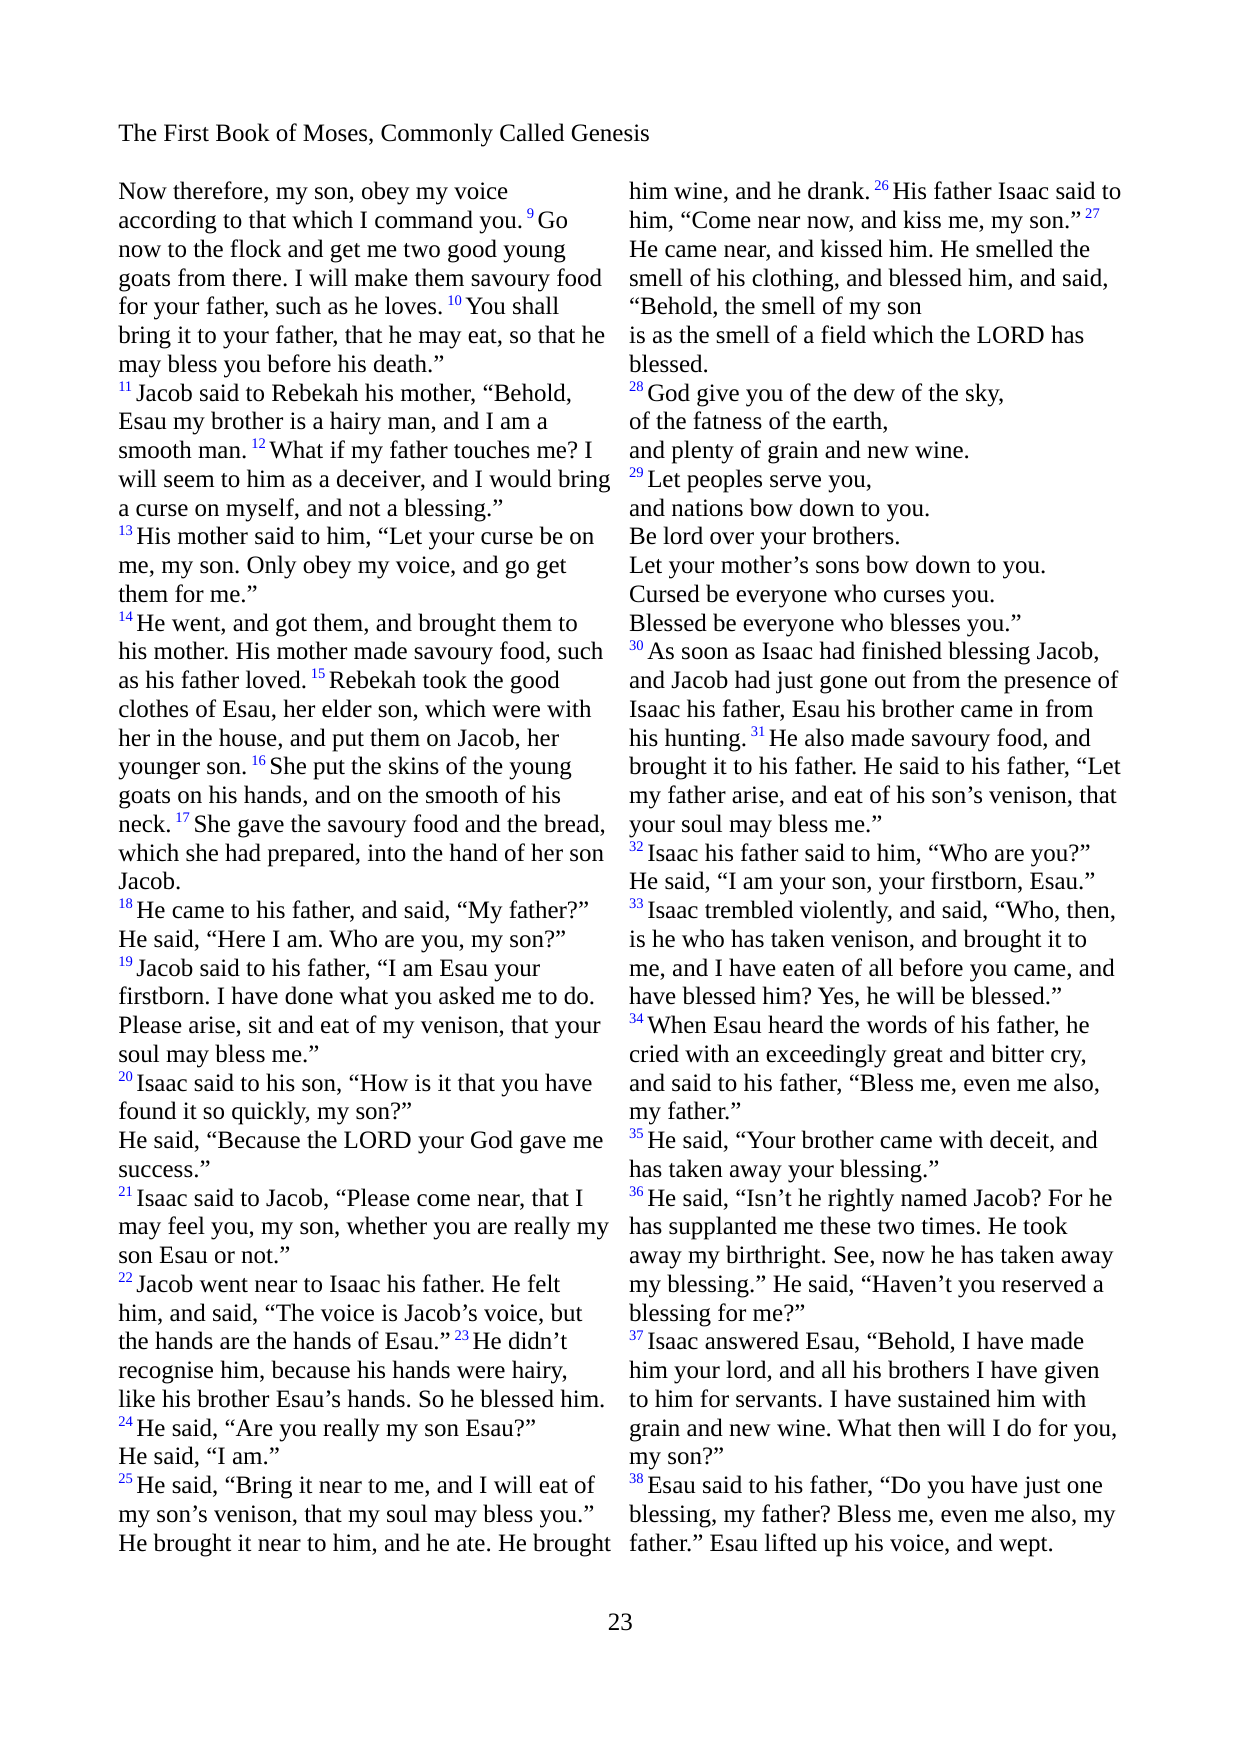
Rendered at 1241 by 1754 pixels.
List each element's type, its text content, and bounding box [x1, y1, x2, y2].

text Cursed be everyone who curses you. [629, 579, 1122, 608]
text Now therefore, my son, obey my voice according to that which I command you. 9 Go now to the flock and get me two good young goats from there. I will make them savoury food for your father, such as he loves. 10 You shall bring it to your father, that he may eat, so that he may bless you before his death.” [118, 176, 611, 378]
text 11 Jacob said to Rebekah his mother, “Behold, Esau my brother is a hairy man, and I am a smooth man. 12 What if my father touches me? I will seem to him as a deceiver, and I would bring a curse on myself, and not a blessing.” [118, 378, 611, 521]
text 25 He said, “Bring it near to me, and I will eat of my son’s venison, that my soul may bless you.” [118, 1470, 611, 1528]
text Blessed be everyone who blesses you.” [629, 608, 1122, 636]
text and nations bow down to you. [629, 493, 1122, 521]
text 33 Isaac trembled violently, and said, “Who, then, is he who has taken venison, and brought it to me, and I have eaten of all before you came, and have blessed him? Yes, he will be blessed.” [629, 895, 1122, 1010]
text 38 Esau said to his father, “Do you have just one blessing, my father? Bless me, even me also, my father.” Esau lifted up his voice, and wept. [629, 1470, 1122, 1556]
text 20 Isaac said to his son, “How is it that you have found it so quickly, my son?” [118, 1068, 611, 1125]
text 34 When Esau heard the words of his father, he cried with an exceedingly great and bitter cry, and said to his father, “Bless me, even me also, my father.” [629, 1010, 1122, 1125]
text Let your mother’s sons bow down to you. [629, 550, 1122, 579]
text 18 He came to his father, and said, “My father?” [118, 895, 611, 924]
text 29 Let peoples serve you, [629, 464, 1122, 493]
text 21 Isaac said to Jacob, “Please come near, that I may feel you, my son, whether you are really my son Esau or not.” [118, 1183, 611, 1269]
text He said, “I am.” [118, 1441, 611, 1470]
text He brought it near to him, and he ate. He brought [118, 1528, 611, 1556]
text He said, “I am your son, your firstborn, Esau.” [629, 866, 1122, 895]
text 30 As soon as Isaac had finished blessing Jacob, and Jacob had just gone out from the presence of Isaac his father, Esau his brother came in from his hunting. 31 He also made savoury food, and brought it to his father. He said to his father, “Let my father arise, and eat of his son’s venison, that your soul may bless me.” [629, 636, 1122, 838]
text 14 He went, and got them, and brought them to his mother. His mother made savoury food, such as his father loved. 15 Rebekah took the good clothes of Esau, her elder son, which were with her in the house, and put them on Jacob, her younger son. 16 She put the skins of the young goats on his hands, and on the smooth of his neck. 17 She gave the savoury food and the bread, which she had prepared, into the hand of her son Jacob. [118, 608, 611, 895]
text He said, “Because the LORD your God gave me success.” [118, 1125, 611, 1183]
text 35 He said, “Your brother came with deceit, and has taken away your blessing.” [629, 1125, 1122, 1183]
text and plenty of grain and new wine. [629, 435, 1122, 464]
text of the fatness of the earth, [629, 406, 1122, 435]
text He said, “Here I am. Who are you, my son?” [118, 924, 611, 953]
text 28 God give you of the dew of the sky, [629, 378, 1122, 406]
text 22 Jacob went near to Isaac his father. He felt him, and said, “The voice is Jacob’s voice, but the hands are the hands of Esau.” 23 He didn’t recognise him, because his hands were hairy, like his brother Esau’s hands. So he blessed him. 24 He said, “Are you really my son Esau?” [118, 1269, 611, 1441]
text 37 Isaac answered Esau, “Behold, I have made him your lord, and all his brothers I have given to him for servants. I have sustained him with grain and new wine. What then will I do for you, my son?” [629, 1326, 1122, 1470]
text 13 His mother said to him, “Let your curse be on me, my son. Only obey my voice, and go get them for me.” [118, 521, 611, 608]
text Be lord over your brothers. [629, 521, 1122, 550]
text “Behold, the smell of my son [629, 291, 1122, 320]
text 36 He said, “Isn’t he rightly named Jacob? For he has supplanted me these two times. He took away my birthright. See, now he has taken away my blessing.” He said, “Haven’t you reserved a blessing for me?” [629, 1183, 1122, 1326]
text 19 Jacob said to his father, “I am Esau your firstborn. I have done what you asked me to do. Please arise, sit and eat of my venison, that your soul may bless me.” [118, 953, 611, 1068]
text is as the smell of a field which the LORD has blessed. [629, 320, 1122, 378]
text him wine, and he drank. 26 His father Isaac said to him, “Come near now, and kiss me, my son.” 27 He came near, and kissed him. He smelled the smell of his clothing, and blessed him, and said, [629, 176, 1122, 291]
text 32 Isaac his father said to him, “Who are you?” [629, 838, 1122, 866]
